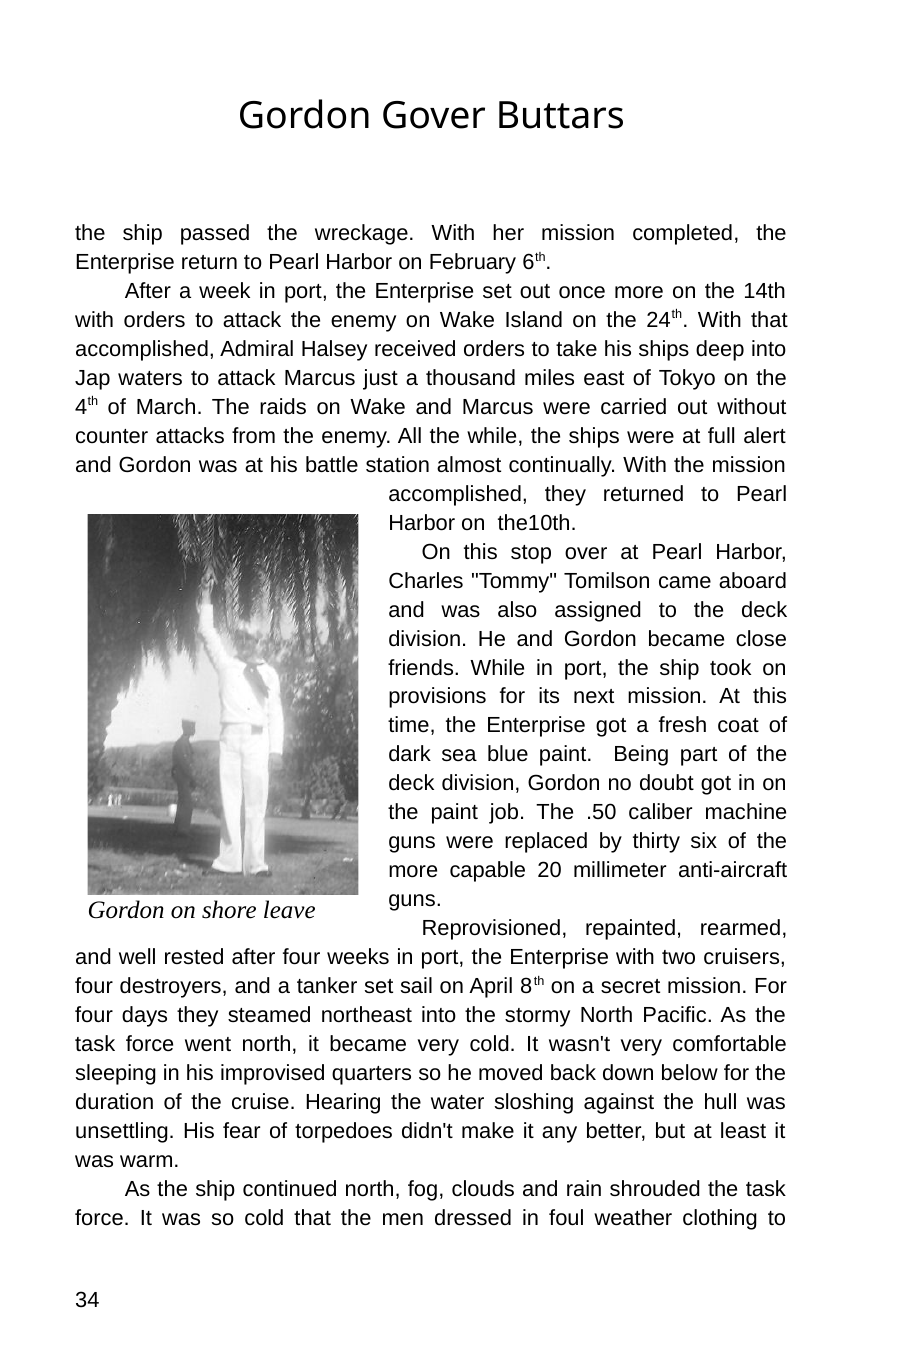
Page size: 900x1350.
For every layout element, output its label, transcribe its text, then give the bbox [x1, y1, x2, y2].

text the ship passed the wreckage. With her mission completed, the Enterprise return to Pearl Harbor on February 6th. [75, 220, 787, 274]
text Reprovisioned, repainted, rearmed, and well rested after four weeks in port, the Enterprise with two cruisers, four destroyers, and a tanker set sail on April 8th on a secret mission. For four days they steamed northeast into the stormy North Pacific. As the task force went north, it became very cold. It wasn't very comfortable sleeping in his improvised quarters so he moved back down below for the duration of the cruise. Hearing the water sloshing against the hull was unsettling. His fear of torpedoes didn't make it any better, but at least it was warm. [75, 915, 787, 1172]
text As the ship continued north, fog, clouds and rain shrouded the task force. It was so cold that the men dressed in foul weather clothing to [75, 1176, 787, 1230]
text On this stop over at Pearl Harbor, Charles "Tommy" Tomilson came aboard and was also assigned to the deck division. He and Gordon became close friends. While in port, the ship took on provisions for its next mission. At this time, the Enterprise got a fresh coat of dark sea blue paint. Being part of the deck division, Gordon no doubt got in on the paint job. The .50 caliber machine guns were replaced by thirty six of the more capable 20 millimeter anti-aircraft guns. [358, 539, 787, 911]
text Gordon on shore leave [87, 895, 358, 923]
text After a week in port, the Enterprise set out once more on the 14th with orders to attack the enemy on Wake Island on the 24th. With that accomplished, Admiral Halsey received orders to take his ships deep into Jap waters to attack Marcus just a thousand miles east of Tokyo on the 4th of March. The raids on Wake and Marcus were carried out without counter attacks from the enemy. All the while, the ships were at full alert and Gordon was at his battle station almost continually. With the mission accomplished, they returned to Pearl Harbor on the10th. [75, 278, 787, 535]
picture [87, 514, 359, 895]
